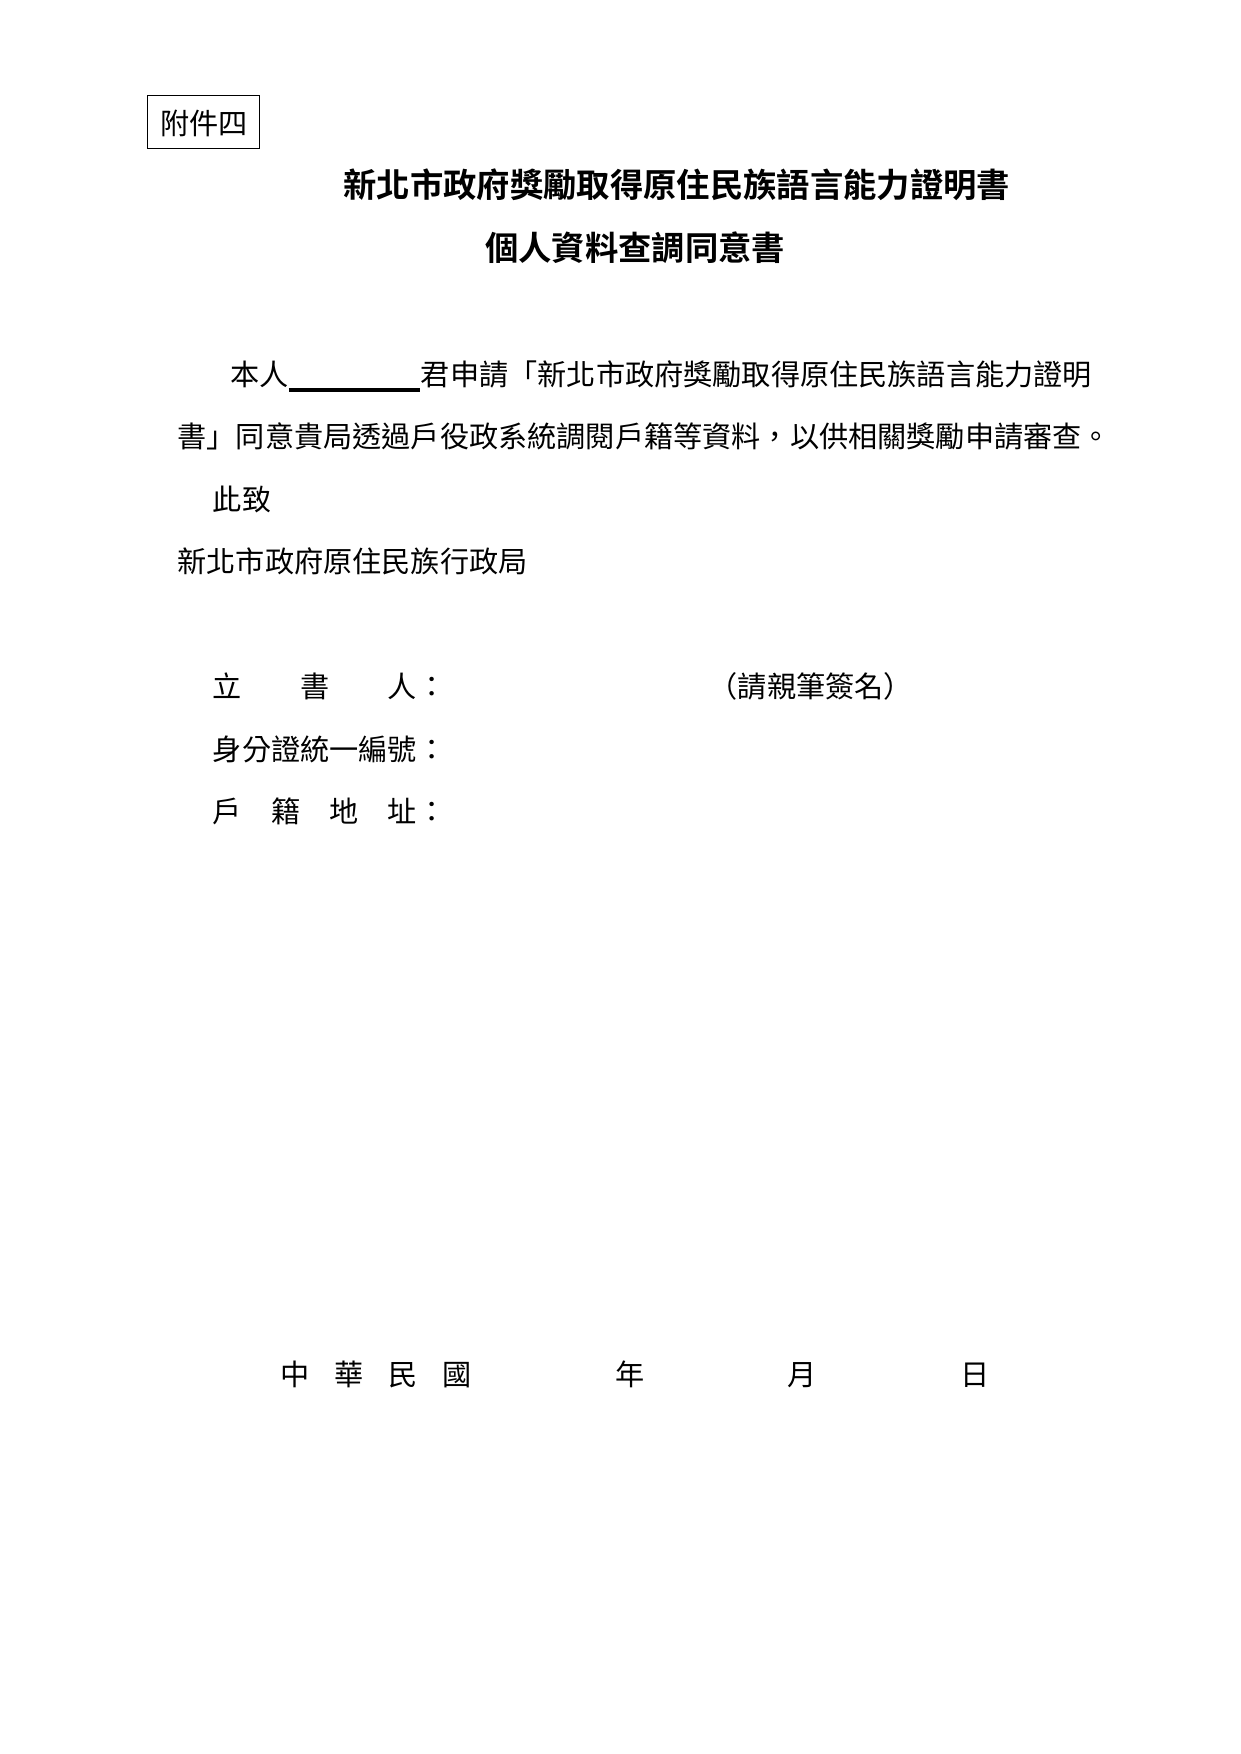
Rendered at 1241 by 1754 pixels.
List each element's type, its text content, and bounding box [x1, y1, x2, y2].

text 本人 君申請「新北市政府獎勵取得原住民族語言能力證明書」同意貴局透過戶役政系統調閱戶籍等資料，以供相關獎勵申請審查。 [177, 335, 1093, 460]
text 新北市政府原住民族行政局 [177, 523, 1093, 585]
text 立 書 人： （請親筆簽名） [213, 648, 1093, 710]
text 個人資料查調同意書 [177, 210, 1093, 273]
text 中華民國 年 月 日 [177, 1335, 1093, 1398]
text 此致 [213, 460, 1093, 523]
text 身分證統一編號： [213, 710, 1093, 773]
text 新北市政府獎勵取得原住民族語言能力證明書 [177, 148, 1093, 210]
text 戶 籍 地 址： [213, 773, 1093, 835]
